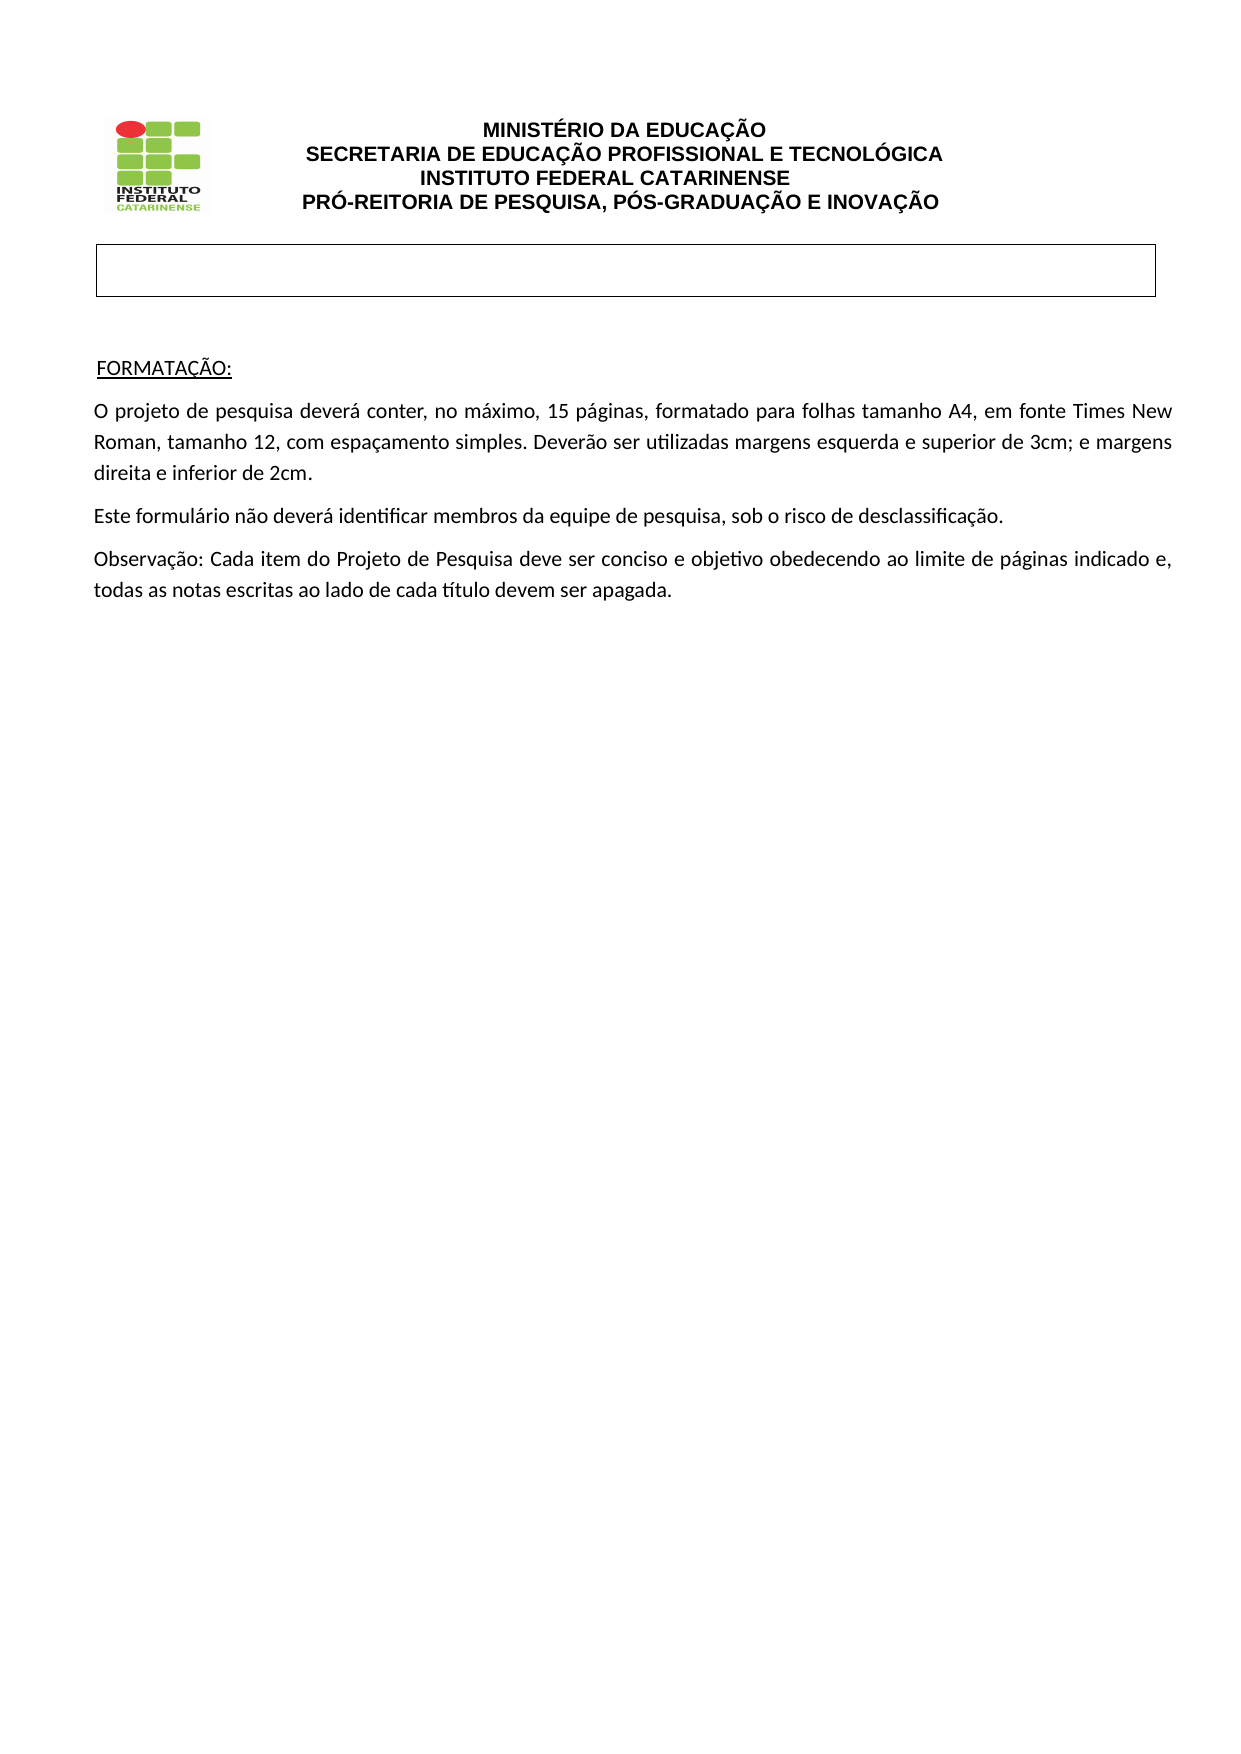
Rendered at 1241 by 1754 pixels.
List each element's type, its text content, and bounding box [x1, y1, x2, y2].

table_cell [97, 245, 1155, 296]
text O projeto de pesquisa deverá conter, no máximo, 15 páginas, formatado para folhas tamanho A4, em fonte Times New Roman, tamanho 12, com espaçamento simples. Deverão ser utilizadas margens esquerda e superior de 3cm; e margens direita e inferior de 2cm. [94, 398, 1173, 486]
text Este formulário não deverá identificar membros da equipe de pesquisa, sob o risco de desclassificação. [94, 502, 1173, 529]
text Observação: Cada item do Projeto de Pesquisa deve ser conciso e objetivo obedecendo ao limite de páginas indicado e, todas as notas escritas ao lado de cada título devem ser apagada. [94, 545, 1173, 602]
text FORMATAÇÃO: [96, 354, 1173, 381]
picture [104, 118, 212, 214]
